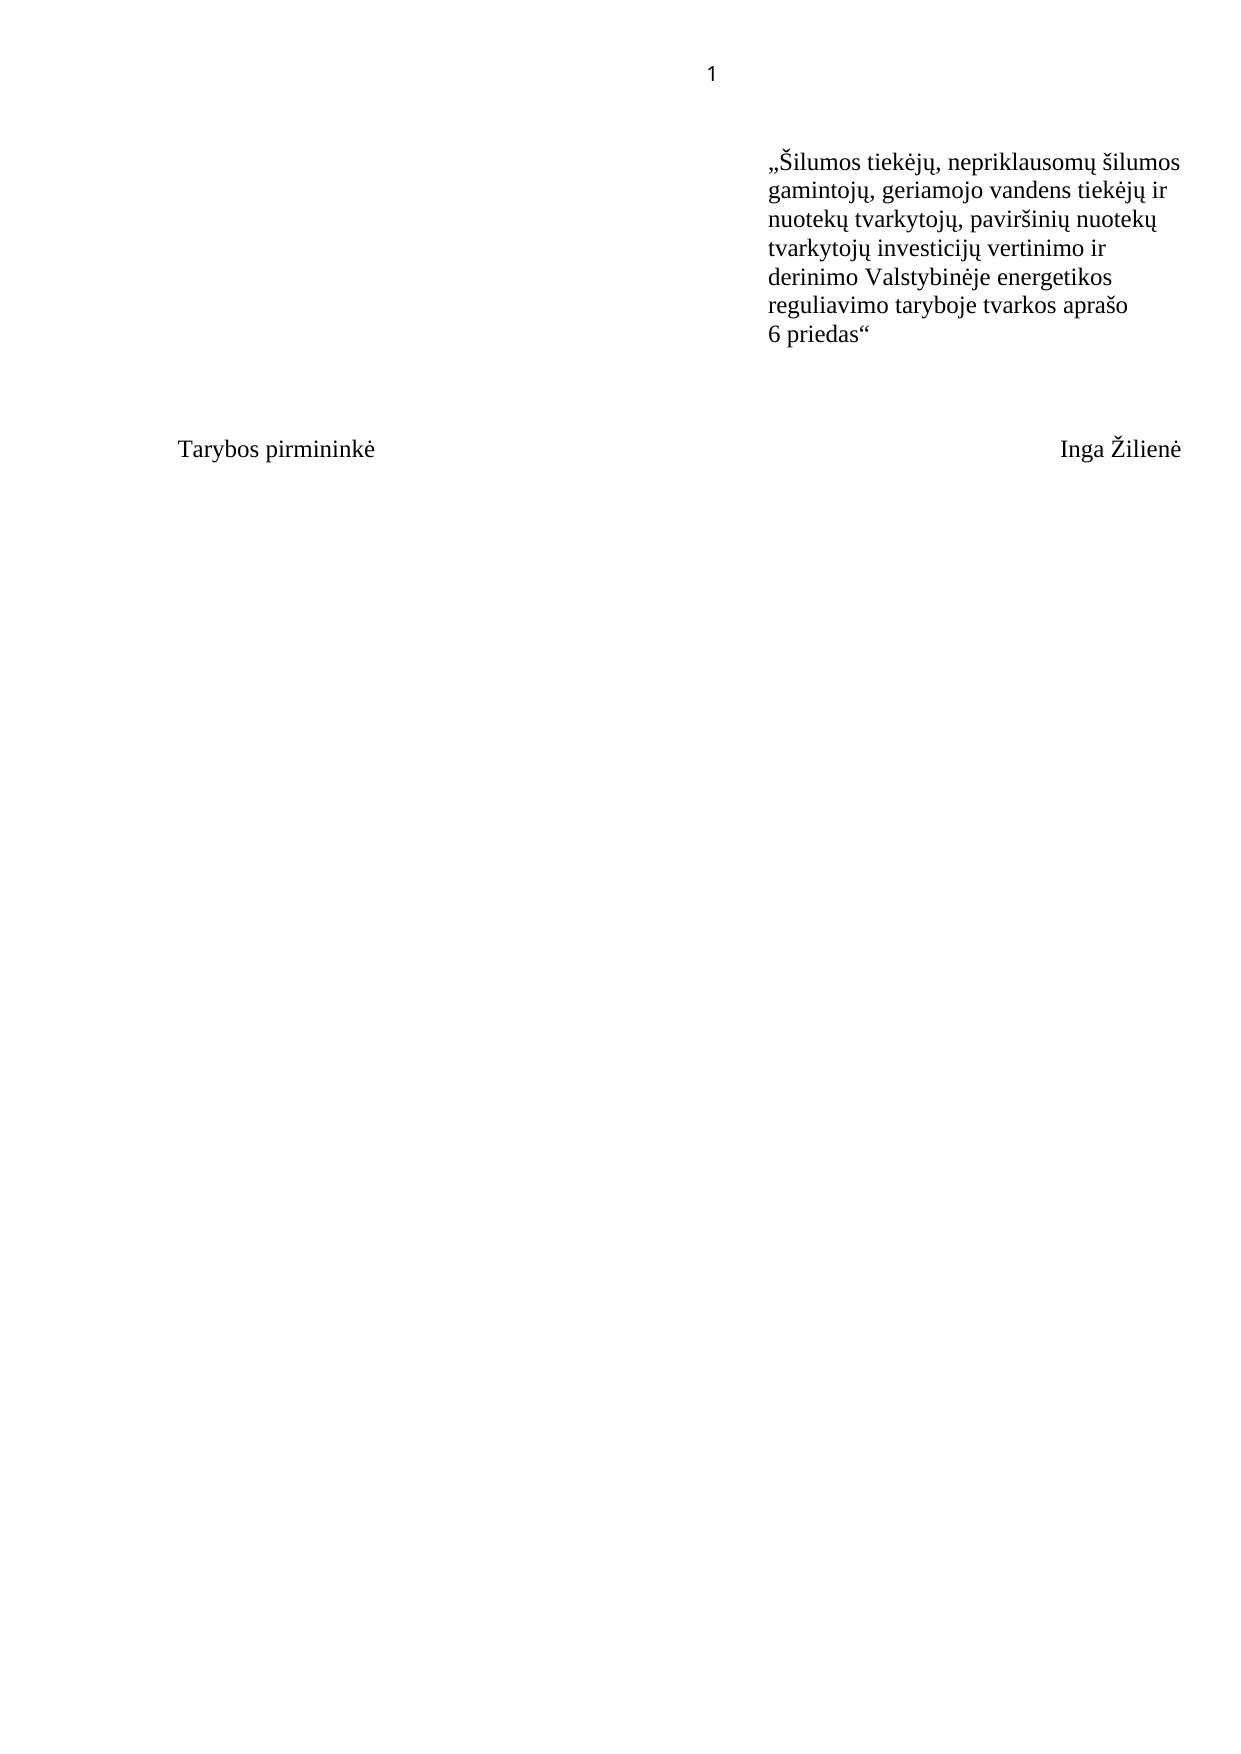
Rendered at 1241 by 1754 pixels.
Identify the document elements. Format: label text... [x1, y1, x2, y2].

text 6 priedas“ [693, 319, 1181, 348]
text „Šilumos tiekėjų, nepriklausomų šilumos [768, 147, 1181, 176]
text Tarybos pirmininkė Inga Žilienė [177, 434, 1181, 463]
text nuotekų tvarkytojų, paviršinių nuotekų [768, 204, 1181, 233]
text derinimo Valstybinėje energetikos [768, 262, 1181, 291]
text reguliavimo taryboje tvarkos aprašo [768, 291, 1181, 319]
text tvarkytojų investicijų vertinimo ir [768, 233, 1181, 262]
text gamintojų, geriamojo vandens tiekėjų ir [768, 176, 1181, 204]
